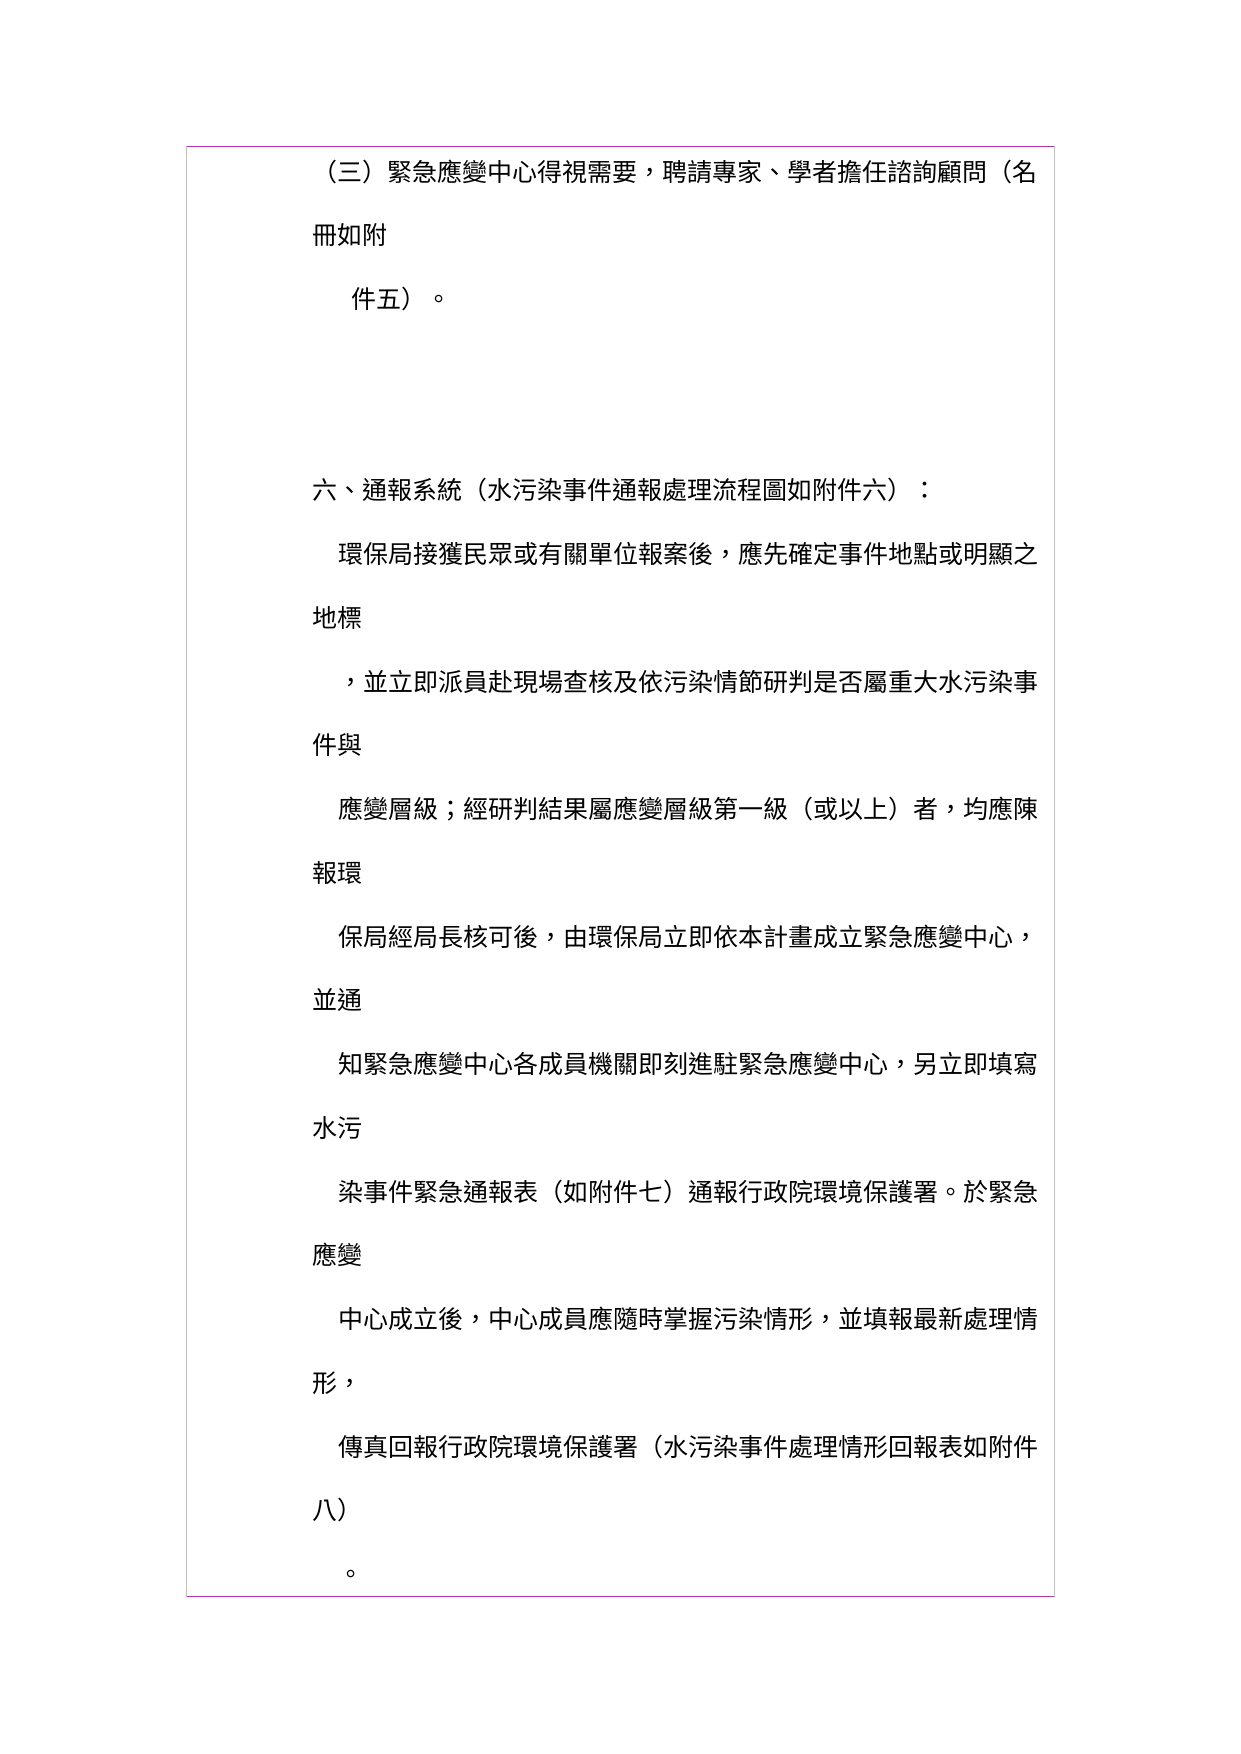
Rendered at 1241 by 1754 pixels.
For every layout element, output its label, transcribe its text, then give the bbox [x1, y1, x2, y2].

table_cell （三）緊急應變中心得視需要，聘請專家、學者擔任諮詢顧問（名冊如附 件五）。 六、通報系統（水污染事件通報處理流程圖如附件六）： 環保局接獲民眾或有關單位報案後，應先確定事件地點或明顯之地標 ，並立即派員赴現場查核及依污染情節研判是否屬重大水污染事件與 應變層級；經研判結果屬應變層級第一級（或以上）者，均應陳報環 保局經局長核可後，由環保局立即依本計畫成立緊急應變中心，並通 知緊急應變中心各成員機關即刻進駐緊急應變中心，另立即填寫水污 染事件緊急通報表（如附件七）通報行政院環境保護署。於緊急應變 中心成立後，中心成員應隨時掌握污染情形，並填報最新處理情形， 傳真回報行政院環境保護署（水污染事件處理情形回報表如附件八） 。 [307, 147, 1054, 1596]
table_cell [187, 147, 307, 1596]
